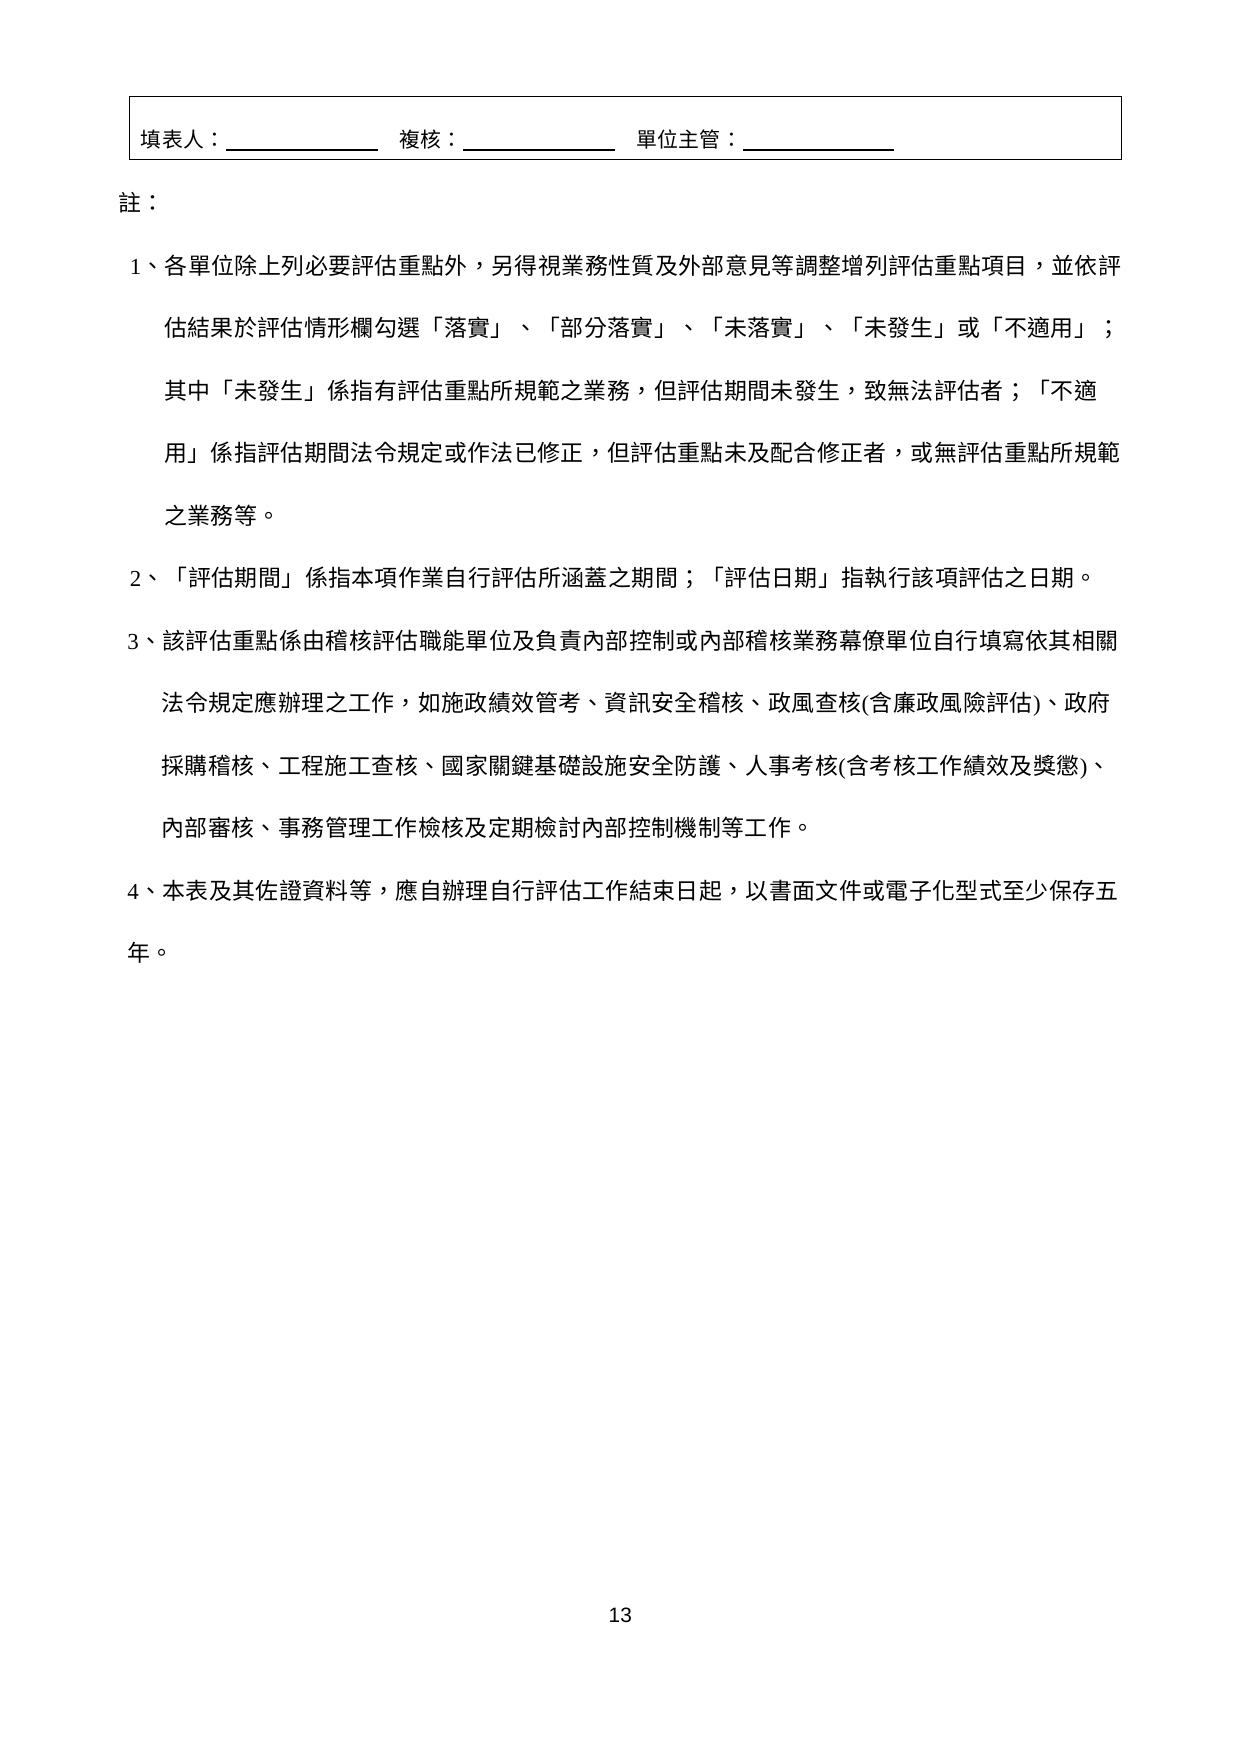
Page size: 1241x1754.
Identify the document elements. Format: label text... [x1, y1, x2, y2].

text 註： [118, 160, 1122, 223]
table_cell 填表人： 複核： 單位主管： [130, 97, 1121, 159]
text 1、各單位除上列必要評估重點外，另得視業務性質及外部意見等調整增列評估重點項目，並依評估結果於評估情形欄勾選「落實」、「部分落實」、「未落實」、「未發生」或「不適用」；其中「未發生」係指有評估重點所規範之業務，但評估期間未發生，致無法評估者；「不適用」係指評估期間法令規定或作法已修正，但評估重點未及配合修正者，或無評估重點所規範之業務等。 [129, 223, 1122, 535]
text 4、本表及其佐證資料等，應自辦理自行評估工作結束日起，以書面文件或電子化型式至少保存五年。 [127, 848, 1122, 973]
text 3、該評估重點係由稽核評估職能單位及負責內部控制或內部稽核業務幕僚單位自行填寫依其相關法令規定應辦理之工作，如施政績效管考、資訊安全稽核、政風查核(含廉政風險評估)、政府採購稽核、工程施工查核、國家關鍵基礎設施安全防護、人事考核(含考核工作績效及獎懲)、內部審核、事務管理工作檢核及定期檢討內部控制機制等工作。 [127, 598, 1122, 848]
text 2、「評估期間」係指本項作業自行評估所涵蓋之期間；「評估日期」指執行該項評估之日期。 [118, 535, 1122, 598]
